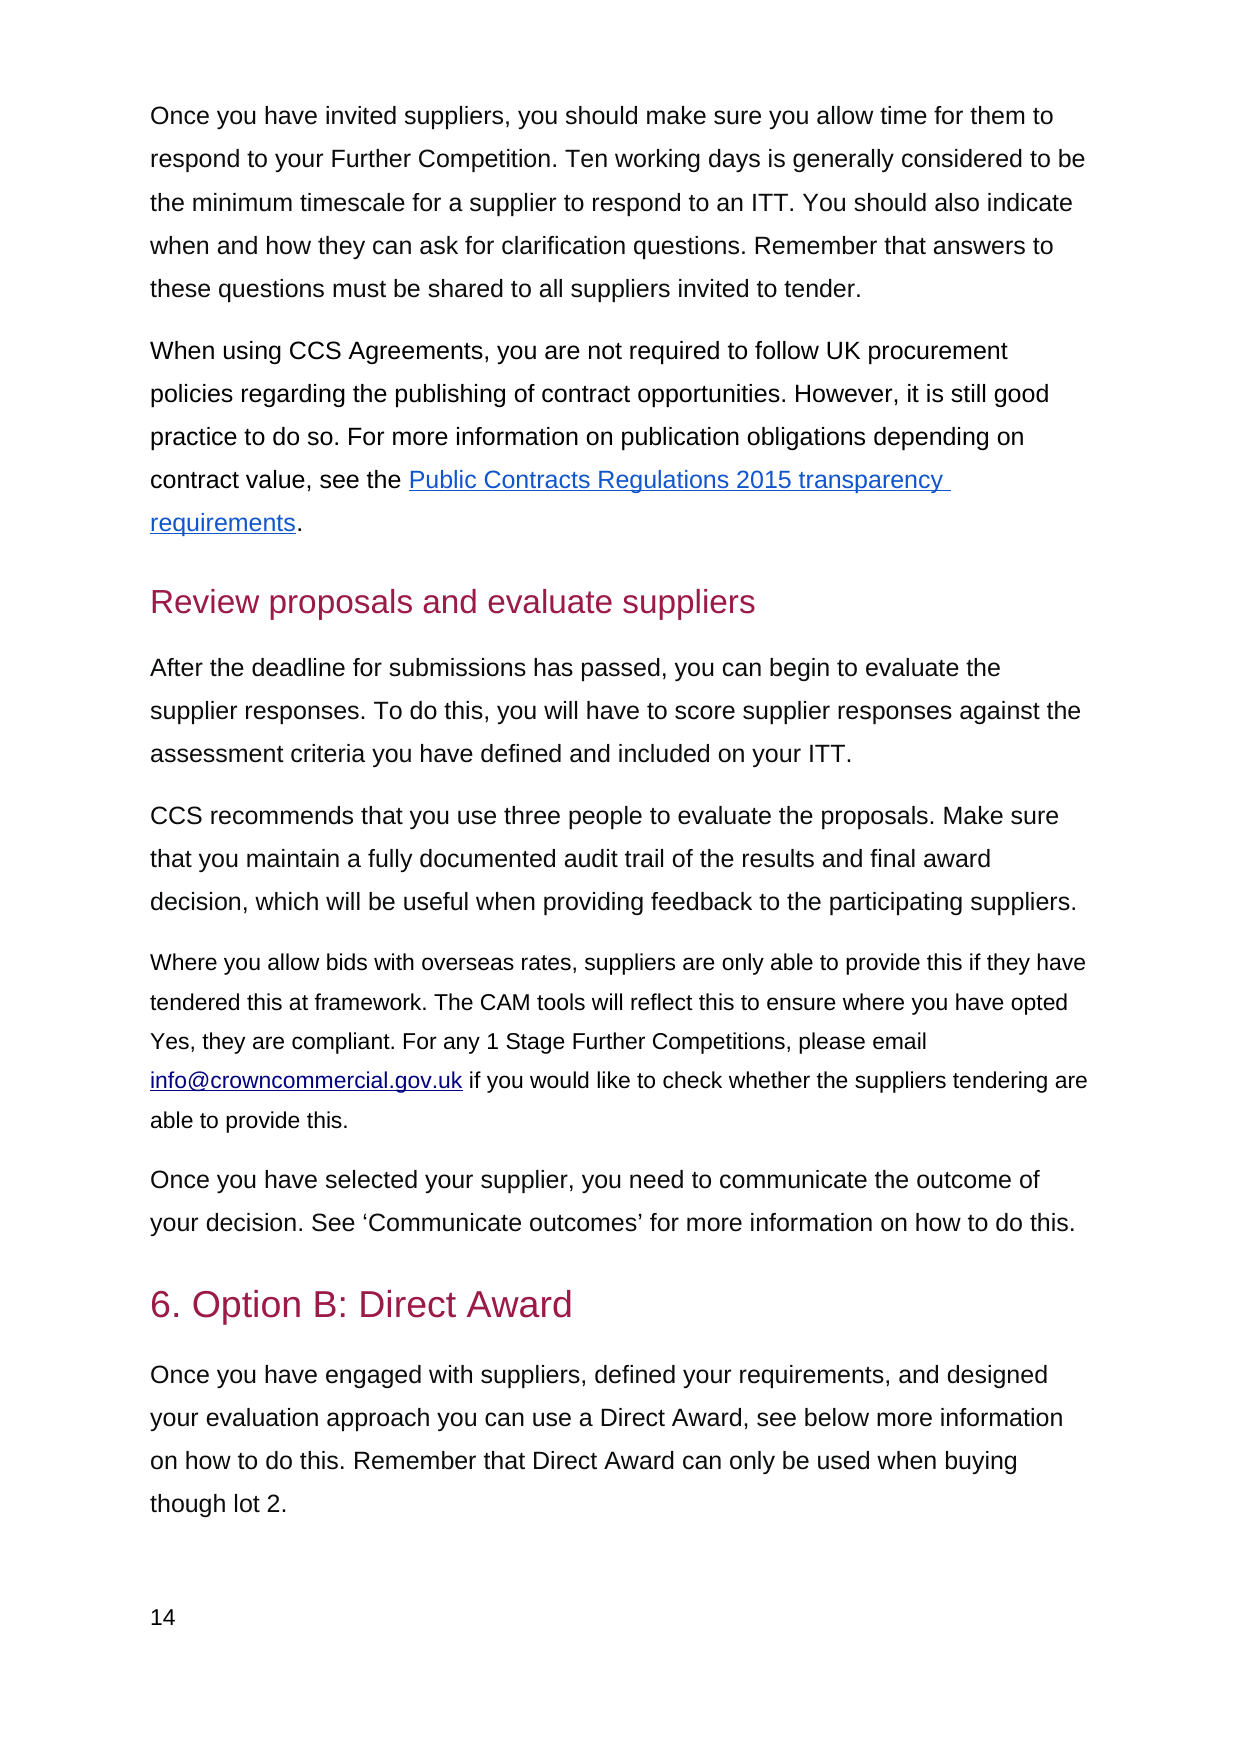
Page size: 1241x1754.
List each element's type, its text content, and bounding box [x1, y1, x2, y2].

text After the deadline for submissions has passed, you can begin to evaluate the supplier responses. To do this, you will have to score supplier responses against the assessment criteria you have defined and included on your ITT. [150, 653, 1091, 768]
text Once you have selected your supplier, you need to communicate the outcome of your decision. See ‘Communicate outcomes’ for more information on how to do this. [150, 1165, 1091, 1237]
text Once you have engaged with suppliers, defined your requirements, and designed your evaluation approach you can use a Direct Award, see below more information on how to do this. Remember that Direct Award can only be used when buying though lot 2. [150, 1360, 1091, 1518]
subtitle 6. Option B: Direct Award [150, 1283, 1091, 1326]
text CCS recommends that you use three people to evaluate the proposals. Make sure that you maintain a fully documented audit trail of the results and final award decision, which will be useful when providing feedback to the participating suppliers. [150, 801, 1091, 916]
text When using CCS Agreements, you are not required to follow UK procurement policies regarding the publishing of contract opportunities. However, it is still good practice to do so. For more information on publication obligations depending on contract value, see the Public Contracts Regulations 2015 transparency requirements. [150, 336, 1091, 537]
subtitle Review proposals and evaluate suppliers [150, 583, 1091, 621]
text Once you have invited suppliers, you should make sure you allow time for them to respond to your Further Competition. Ten working days is generally considered to be the minimum timescale for a supplier to respond to an ITT. You should also indicate when and how they can ask for clarification questions. Remember that answers to these questions must be shared to all suppliers invited to tender. [150, 101, 1091, 303]
text Where you allow bids with overseas rates, suppliers are only able to provide this if they have tendered this at framework. The CAM tools will reflect this to ensure where you have opted Yes, they are compliant. For any 1 Stage Further Competitions, please email info@crowncommercial.gov.uk if you would like to check whether the suppliers tendering are able to provide this. [150, 949, 1091, 1133]
